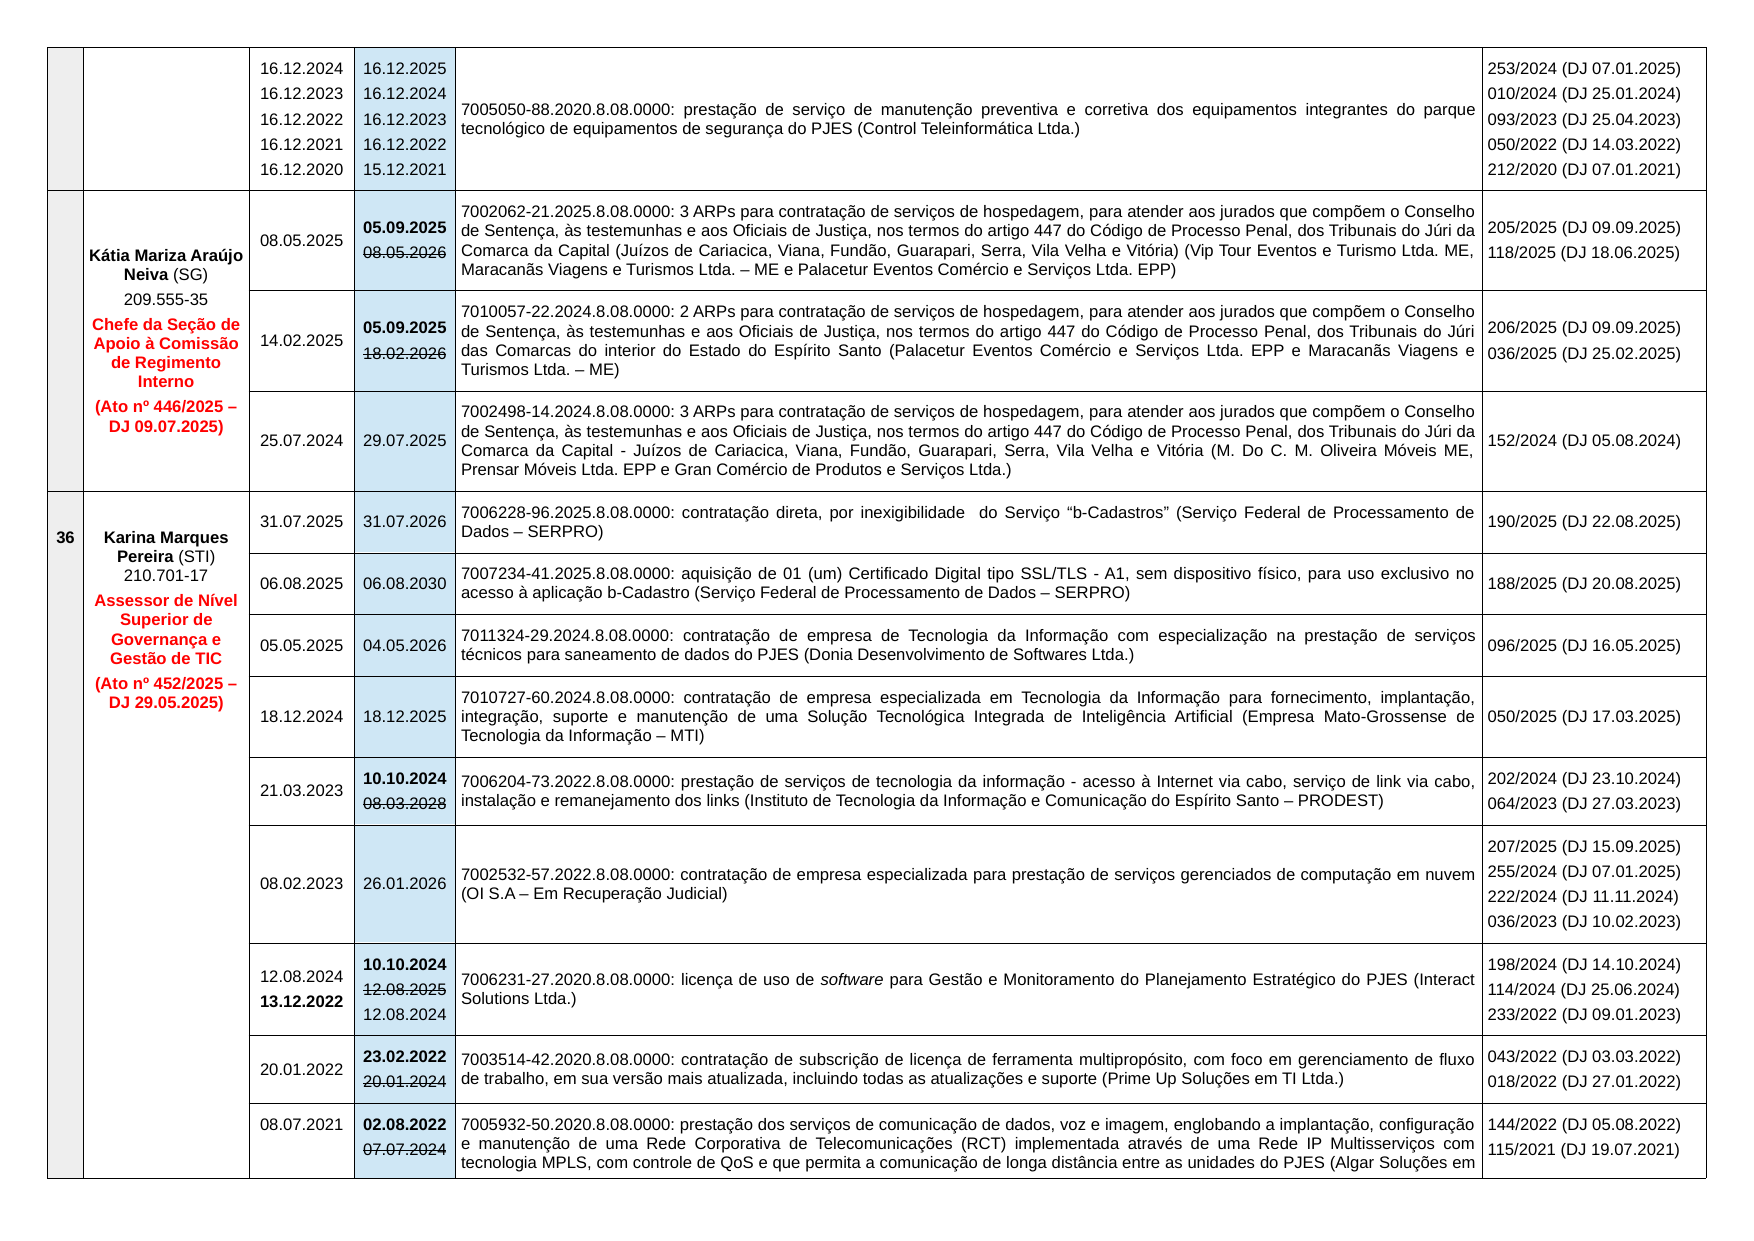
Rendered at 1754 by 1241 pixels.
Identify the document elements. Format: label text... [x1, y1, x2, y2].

table_cell 08.07.2021 [250, 1104, 354, 1178]
table_cell 7006228-96.2025.8.08.0000: contratação direta, por inexigibilidade do Serviço “b-Cadastros” (Serviço Federal de Processamento de Dados – SERPRO) [456, 492, 1482, 552]
table_cell 06.08.2030 [355, 554, 455, 614]
table_cell 26.01.2026 [355, 826, 455, 942]
table_cell 31.07.2025 [250, 492, 354, 552]
table_cell 7002498-14.2024.8.08.0000: 3 ARPs para contratação de serviços de hospedagem, para atender aos jurados que compõem o Conselho de Sentença, às testemunhas e aos Oficiais de Justiça, nos termos do artigo 447 do Código de Processo Penal, dos Tribunais do Júri da Comarca da Capital - Juízos de Cariacica, Viana, Fundão, Guarapari, Serra, Vila Velha e Vitória (M. Do C. M. Oliveira Móveis ME, Prensar Móveis Ltda. EPP e Gran Comércio de Produtos e Serviços Ltda.) [456, 392, 1482, 491]
table_cell 152/2024 (DJ 05.08.2024) [1483, 392, 1706, 491]
table_cell 188/2025 (DJ 20.08.2025) [1483, 554, 1706, 614]
table_cell 12.08.2024 13.12.2022 [250, 944, 354, 1035]
table_cell 7010057-22.2024.8.08.0000: 2 ARPs para contratação de serviços de hospedagem, para atender aos jurados que compõem o Conselho de Sentença, às testemunhas e aos Oficiais de Justiça, nos termos do artigo 447 do Código de Processo Penal, dos Tribunais do Júri das Comarcas do interior do Estado do Espírito Santo (Palacetur Eventos Comércio e Serviços Ltda. EPP e Maracanãs Viagens e Turismos Ltda. – ME) [456, 291, 1482, 391]
table_cell 10.10.2024 08.03.2028 [355, 758, 455, 824]
table_cell 7003514-42.2020.8.08.0000: contratação de subscrição de licença de ferramenta multipropósito, com foco em gerenciamento de fluxo de trabalho, em sua versão mais atualizada, incluindo todas as atualizações e suporte (Prime Up Soluções em TI Ltda.) [456, 1036, 1482, 1103]
table_cell 10.10.2024 12.08.2025 12.08.2024 [355, 944, 455, 1035]
table_cell 05.09.2025 18.02.2026 [355, 291, 455, 391]
table_cell 7006231-27.2020.8.08.0000: licença de uso de software para Gestão e Monitoramento do Planejamento Estratégico do PJES (Interact Solutions Ltda.) [456, 944, 1482, 1035]
table_cell 06.08.2025 [250, 554, 354, 614]
table_cell 253/2024 (DJ 07.01.2025) 010/2024 (DJ 25.01.2024) 093/2023 (DJ 25.04.2023) 050/2022 (DJ 14.03.2022) 212/2020 (DJ 07.01.2021) [1483, 48, 1706, 190]
table_cell 29.07.2025 [355, 392, 455, 491]
table_cell 31.07.2026 [355, 492, 455, 552]
table_cell 7005050-88.2020.8.08.0000: prestação de serviço de manutenção preventiva e corretiva dos equipamentos integrantes do parque tecnológico de equipamentos de segurança do PJES (Control Teleinformática Ltda.) [456, 48, 1482, 190]
table_cell 190/2025 (DJ 22.08.2025) [1483, 492, 1706, 552]
table_cell 04.05.2026 [355, 615, 455, 676]
table_cell 16.12.2025 16.12.2024 16.12.2023 16.12.2022 15.12.2021 [355, 48, 455, 190]
table_cell 144/2022 (DJ 05.08.2022) 115/2021 (DJ 19.07.2021) [1483, 1104, 1706, 1178]
table_cell 18.12.2024 [250, 677, 354, 757]
table_cell 206/2025 (DJ 09.09.2025) 036/2025 (DJ 25.02.2025) [1483, 291, 1706, 391]
table_cell 05.05.2025 [250, 615, 354, 676]
table_cell 7002062-21.2025.8.08.0000: 3 ARPs para contratação de serviços de hospedagem, para atender aos jurados que compõem o Conselho de Sentença, às testemunhas e aos Oficiais de Justiça, nos termos do artigo 447 do Código de Processo Penal, dos Tribunais do Júri da Comarca da Capital (Juízos de Cariacica, Viana, Fundão, Guarapari, Serra, Vila Velha e Vitória) (Vip Tour Eventos e Turismo Ltda. ME, Maracanãs Viagens e Turismos Ltda. – ME e Palacetur Eventos Comércio e Serviços Ltda. EPP) [456, 191, 1482, 290]
table_cell 7010727-60.2024.8.08.0000: contratação de empresa especializada em Tecnologia da Informação para fornecimento, implantação, integração, suporte e manutenção de uma Solução Tecnológica Integrada de Inteligência Artificial (Empresa Mato-Grossense de Tecnologia da Informação – MTI) [456, 677, 1482, 757]
table_cell 02.08.2022 07.07.2024 [355, 1104, 455, 1178]
table_cell 7002532-57.2022.8.08.0000: contratação de empresa especializada para prestação de serviços gerenciados de computação em nuvem (OI S.A – Em Recuperação Judicial) [456, 826, 1482, 942]
table_cell 096/2025 (DJ 16.05.2025) [1483, 615, 1706, 676]
table_cell 36 [48, 492, 83, 1178]
table_cell 7011324-29.2024.8.08.0000: contratação de empresa de Tecnologia da Informação com especialização na prestação de serviços técnicos para saneamento de dados do PJES (Donia Desenvolvimento de Softwares Ltda.) [456, 615, 1482, 676]
table_cell 25.07.2024 [250, 392, 354, 491]
table_cell 205/2025 (DJ 09.09.2025) 118/2025 (DJ 18.06.2025) [1483, 191, 1706, 290]
table_cell 050/2025 (DJ 17.03.2025) [1483, 677, 1706, 757]
table_cell 20.01.2022 [250, 1036, 354, 1103]
table_cell 207/2025 (DJ 15.09.2025) 255/2024 (DJ 07.01.2025) 222/2024 (DJ 11.11.2024) 036/2023 (DJ 10.02.2023) [1483, 826, 1706, 942]
table_cell Karina Marques Pereira (STI) 210.701-17 Assessor de Nível Superior de Governança e Gestão de TIC (Ato nº 452/2025 – DJ 29.05.2025) [84, 492, 249, 1178]
table_cell 23.02.2022 20.01.2024 [355, 1036, 455, 1103]
table_cell 14.02.2025 [250, 291, 354, 391]
table_cell 7006204-73.2022.8.08.0000: prestação de serviços de tecnologia da informação - acesso à Internet via cabo, serviço de link via cabo, instalação e remanejamento dos links (Instituto de Tecnologia da Informação e Comunicação do Espírito Santo – PRODEST) [456, 758, 1482, 824]
table_cell 08.05.2025 [250, 191, 354, 290]
table_cell 7005932-50.2020.8.08.0000: prestação dos serviços de comunicação de dados, voz e imagem, englobando a implantação, configuração e manutenção de uma Rede Corporativa de Telecomunicações (RCT) implementada através de uma Rede IP Multisserviços com tecnologia MPLS, com controle de QoS e que permita a comunicação de longa distância entre as unidades do PJES (Algar Soluções em [456, 1104, 1482, 1178]
table_cell 202/2024 (DJ 23.10.2024) 064/2023 (DJ 27.03.2023) [1483, 758, 1706, 824]
table_cell 21.03.2023 [250, 758, 354, 824]
table_cell 05.09.2025 08.05.2026 [355, 191, 455, 290]
table_cell 7007234-41.2025.8.08.0000: aquisição de 01 (um) Certificado Digital tipo SSL/TLS - A1, sem dispositivo físico, para uso exclusivo no acesso à aplicação b-Cadastro (Serviço Federal de Processamento de Dados – SERPRO) [456, 554, 1482, 614]
table_cell [48, 191, 83, 491]
table_cell 16.12.2024 16.12.2023 16.12.2022 16.12.2021 16.12.2020 [250, 48, 354, 190]
table_cell 043/2022 (DJ 03.03.2022) 018/2022 (DJ 27.01.2022) [1483, 1036, 1706, 1103]
table_cell 18.12.2025 [355, 677, 455, 757]
table_cell 08.02.2023 [250, 826, 354, 942]
table_cell Kátia Mariza Araújo Neiva (SG) 209.555-35 Chefe da Seção de Apoio à Comissão de Regimento Interno (Ato nº 446/2025 – DJ 09.07.2025) [84, 191, 249, 491]
table_cell 198/2024 (DJ 14.10.2024) 114/2024 (DJ 25.06.2024) 233/2022 (DJ 09.01.2023) [1483, 944, 1706, 1035]
